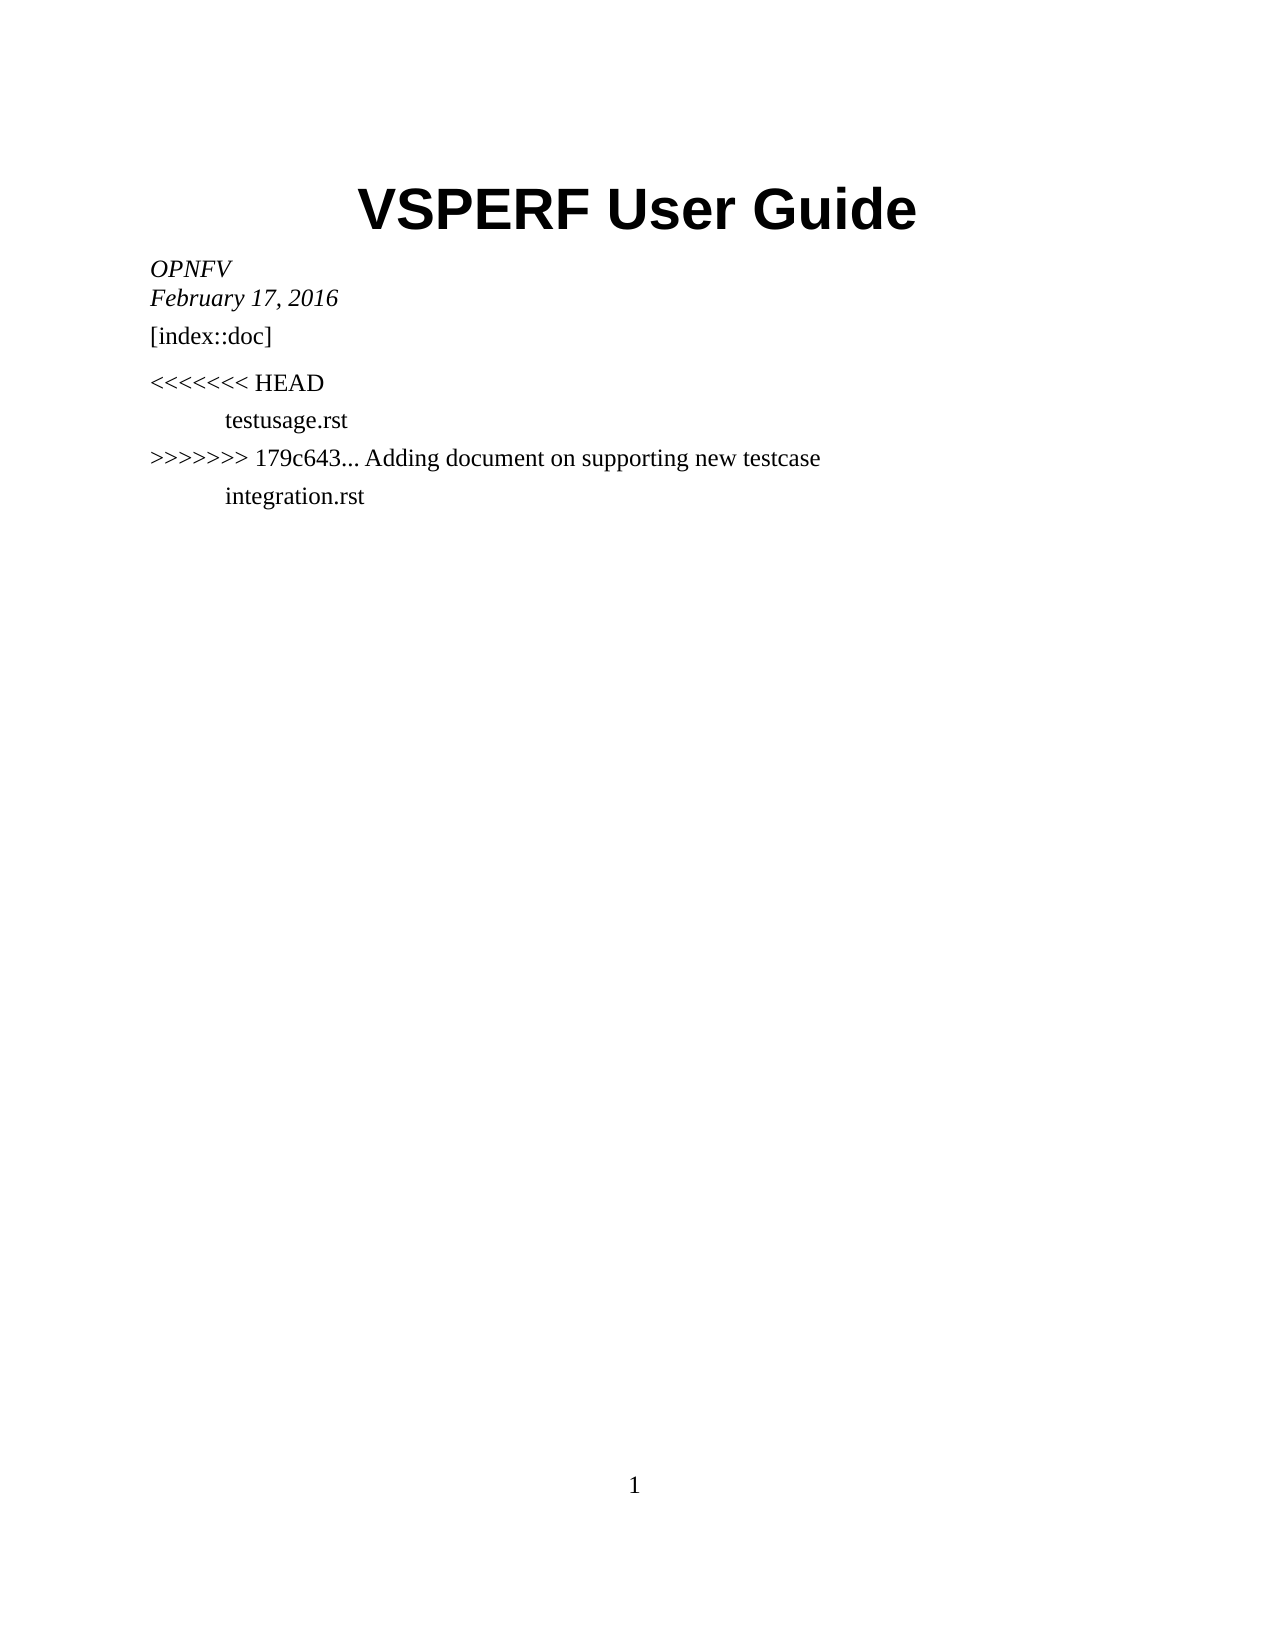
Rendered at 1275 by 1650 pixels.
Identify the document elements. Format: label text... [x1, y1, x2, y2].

text integration.rst [225, 481, 1125, 509]
text <<<<<<< HEAD [150, 368, 1125, 396]
title VSPERF User Guide [150, 175, 1125, 242]
text testusage.rst [225, 405, 1125, 434]
text [index::doc] [150, 321, 1125, 350]
text OPNFV [150, 254, 1125, 283]
text >>>>>>> 179c643... Adding document on supporting new testcase [150, 443, 1125, 472]
text February 17, 2016 [150, 283, 1125, 312]
